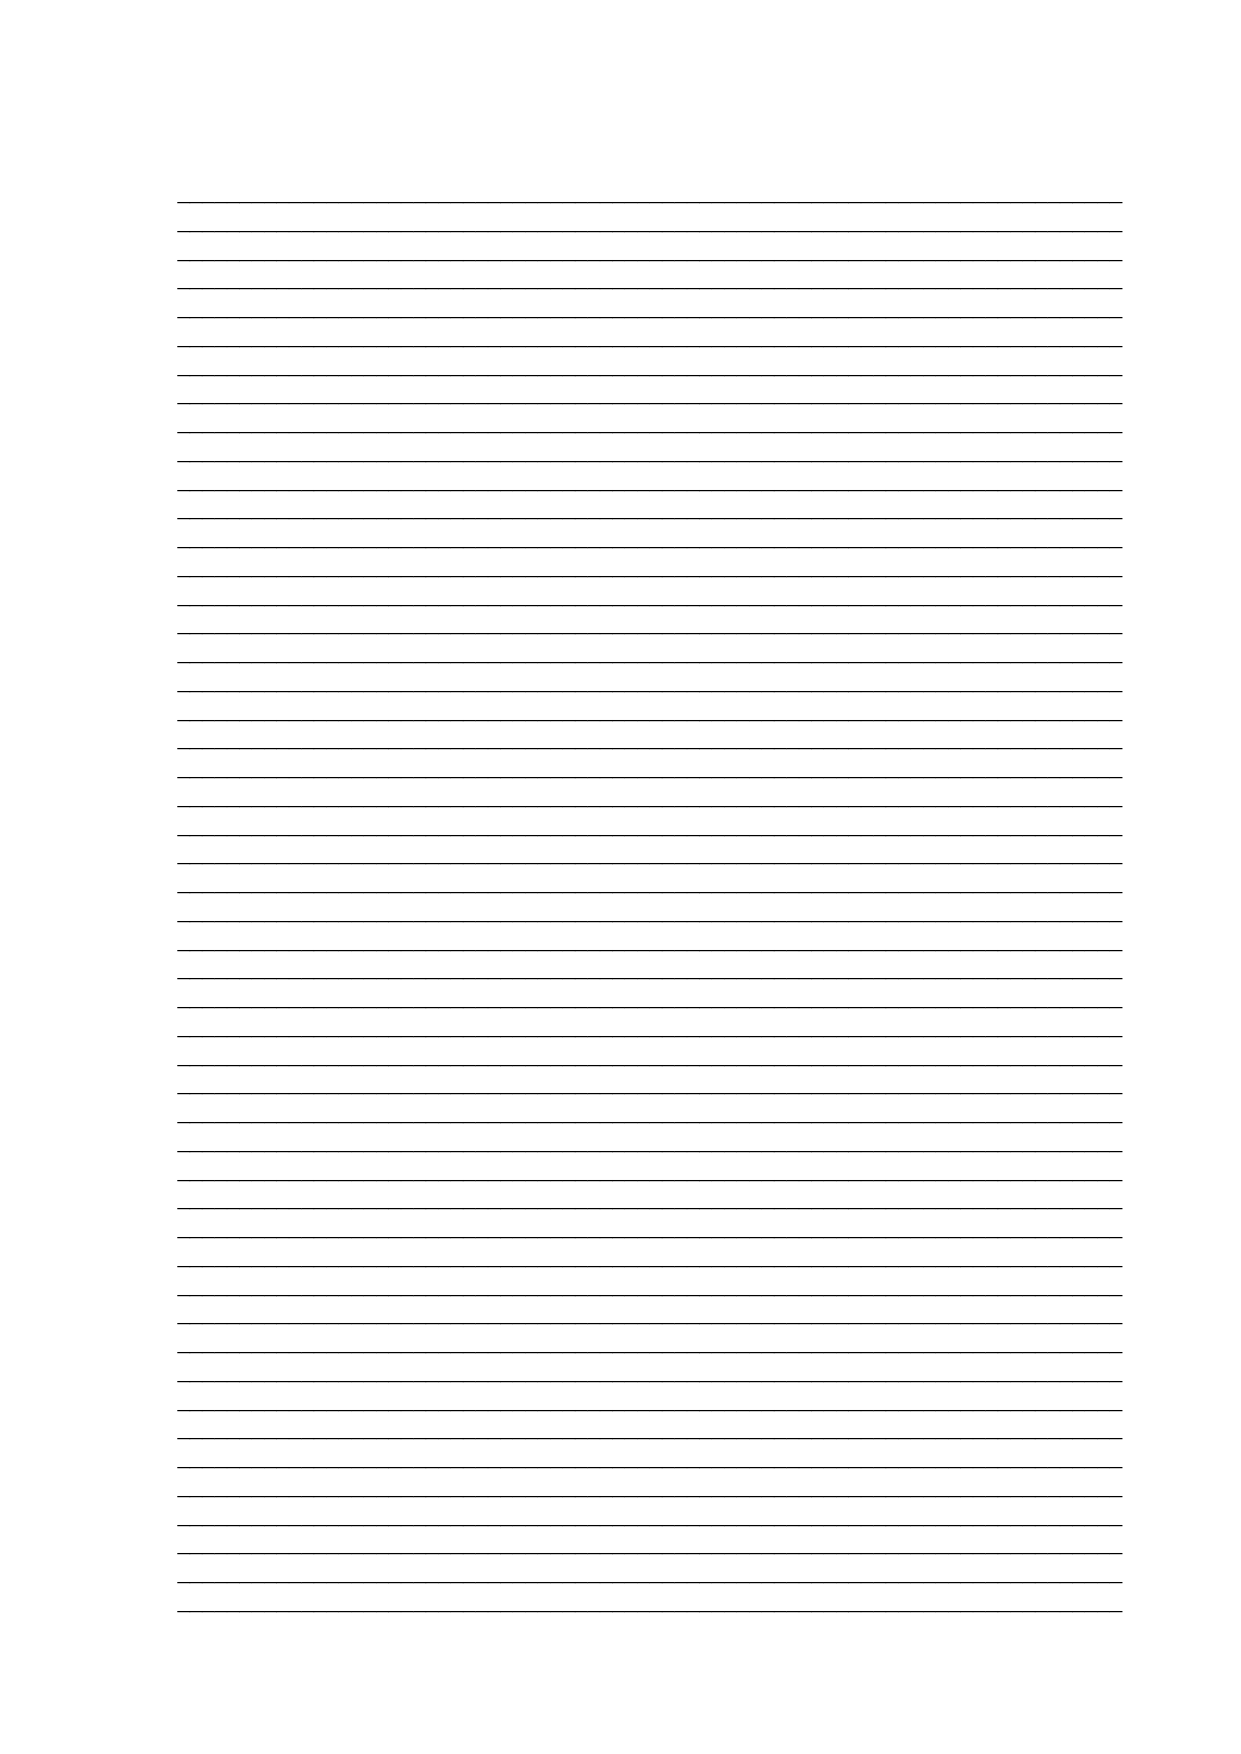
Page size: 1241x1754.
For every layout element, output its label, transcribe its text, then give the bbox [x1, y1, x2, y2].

text _ [177, 177, 1181, 206]
text _ [177, 1385, 1181, 1413]
text _ [177, 206, 1181, 235]
text _ [177, 1270, 1181, 1298]
text _ [177, 1241, 1181, 1270]
text _ [177, 723, 1181, 752]
text _ [177, 292, 1181, 321]
text _ [177, 1528, 1181, 1557]
text _ [177, 235, 1181, 263]
text _ [177, 1471, 1181, 1500]
text _ [177, 493, 1181, 522]
text _ [177, 551, 1181, 580]
text _ [177, 1040, 1181, 1068]
text _ [177, 1586, 1181, 1615]
text _ [177, 378, 1181, 407]
text _ [177, 1356, 1181, 1385]
text _ [177, 1413, 1181, 1442]
text _ [177, 838, 1181, 867]
text _ [177, 925, 1181, 953]
text _ [177, 752, 1181, 781]
text _ [177, 608, 1181, 637]
text _ [177, 1155, 1181, 1183]
text _ [177, 1298, 1181, 1327]
text _ [177, 350, 1181, 378]
text _ [177, 637, 1181, 666]
text _ [177, 781, 1181, 810]
text _ [177, 436, 1181, 465]
text _ [177, 522, 1181, 551]
text _ [177, 953, 1181, 982]
text _ [177, 1011, 1181, 1040]
text _ [177, 1126, 1181, 1155]
text _ [177, 695, 1181, 723]
text _ [177, 896, 1181, 925]
text _ [177, 263, 1181, 292]
text _ [177, 810, 1181, 838]
text _ [177, 407, 1181, 436]
text _ [177, 321, 1181, 350]
text _ [177, 1500, 1181, 1528]
text _ [177, 1097, 1181, 1126]
text _ [177, 1442, 1181, 1471]
text _ [177, 1068, 1181, 1097]
text _ [177, 1327, 1181, 1356]
text _ [177, 1212, 1181, 1241]
text _ [177, 465, 1181, 493]
text _ [177, 1557, 1181, 1586]
text _ [177, 1183, 1181, 1212]
text _ [177, 666, 1181, 695]
text _ [177, 867, 1181, 896]
text _ [177, 982, 1181, 1011]
text _ [177, 580, 1181, 608]
